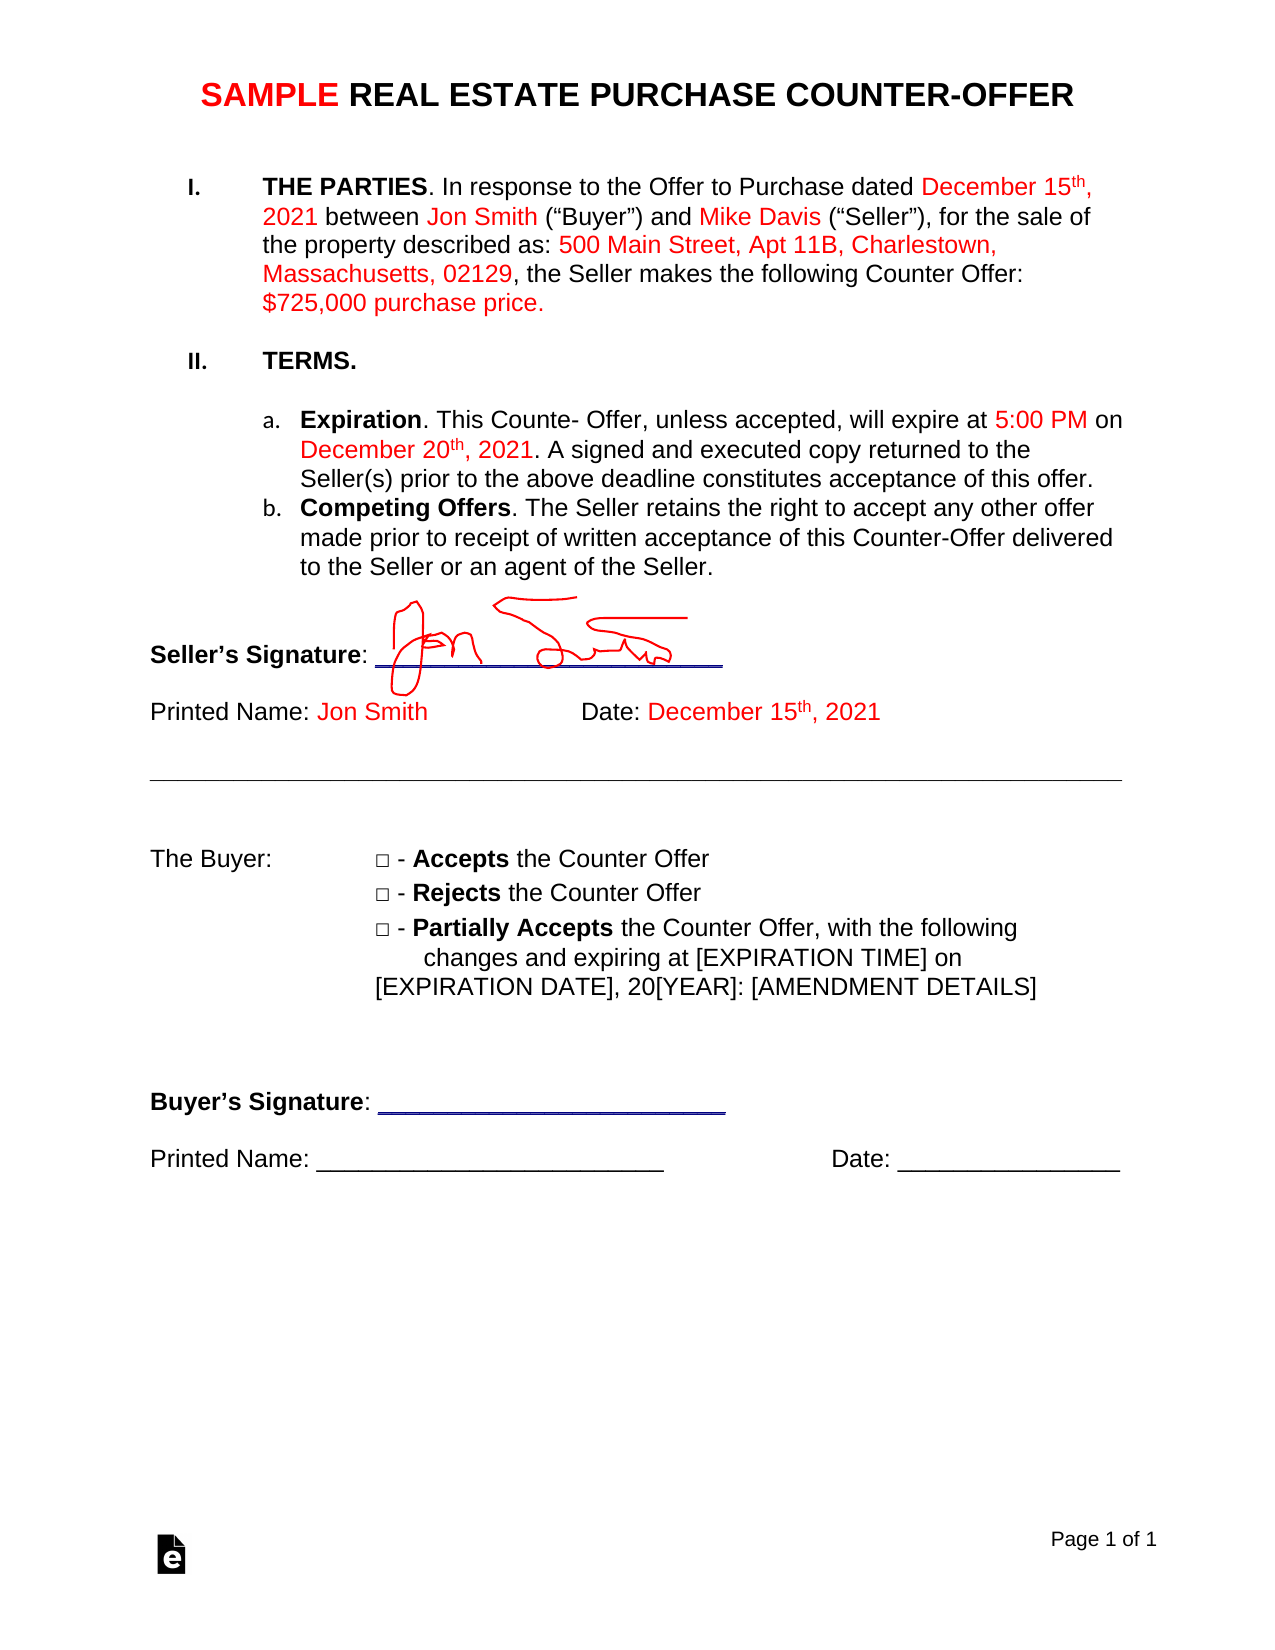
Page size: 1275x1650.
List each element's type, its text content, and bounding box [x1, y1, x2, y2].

text Seller’s Signature: _________________________ [627, 640, 669, 662]
text SAMPLE REAL ESTATE PURCHASE COUNTER-OFFER [150, 75, 1125, 113]
text Seller’s Signature: _________________________ [651, 640, 1125, 668]
list Expiration. This Counte- Offer, unless accepted, will expire at 5:00 PM on December 20th, 2021. A signed and executed copy returned to the Seller(s) prior to the above deadline constitutes acceptance of this offer. [262, 404, 1125, 492]
text Printed Name: Jon Smith Date: December 15th, 2021 [150, 697, 1125, 726]
text ☐ - Partially Accepts the Counter Offer, with the following [150, 909, 1125, 943]
text Seller’s Signature: _________________________ [558, 640, 622, 658]
text Seller’s Signature: _________________________ [150, 640, 410, 668]
text The Buyer: ☐ - Accepts the Counter Offer ☐ - Rejects the Counter Offer [150, 841, 1125, 909]
list Competing Offers. The Seller retains the right to accept any other offer made prior to receipt of written acceptance of this Counter-Offer delivered to the Seller or an agent of the Seller. [262, 492, 1125, 581]
list THE PARTIES. In response to the Offer to Purchase dated December 15th, 2021 between Jon Smith (“Buyer”) and Mike Davis (“Seller”), for the sale of the property described as: 500 Main Street, Apt 11B, Charlestown, Massachusetts, 02129, the Seller makes the following Counter Offer: $725,000 purchase price. [187, 171, 1125, 316]
text ______________________________________________________________________ [150, 755, 1125, 783]
text changes and expiring at [EXPIRATION TIME] on [EXPIRATION DATE], 20[YEAR]: [AMENDMENT DETAILS] [375, 943, 1125, 1029]
list TERMS. [187, 345, 1125, 376]
text Seller’s Signature: _________________________ [423, 640, 558, 665]
text Printed Name: _________________________ Date: ________________ [150, 1144, 1125, 1173]
text Seller’s Signature: _________________________ [562, 645, 649, 665]
text Buyer’s Signature: _________________________ [150, 1087, 1125, 1116]
